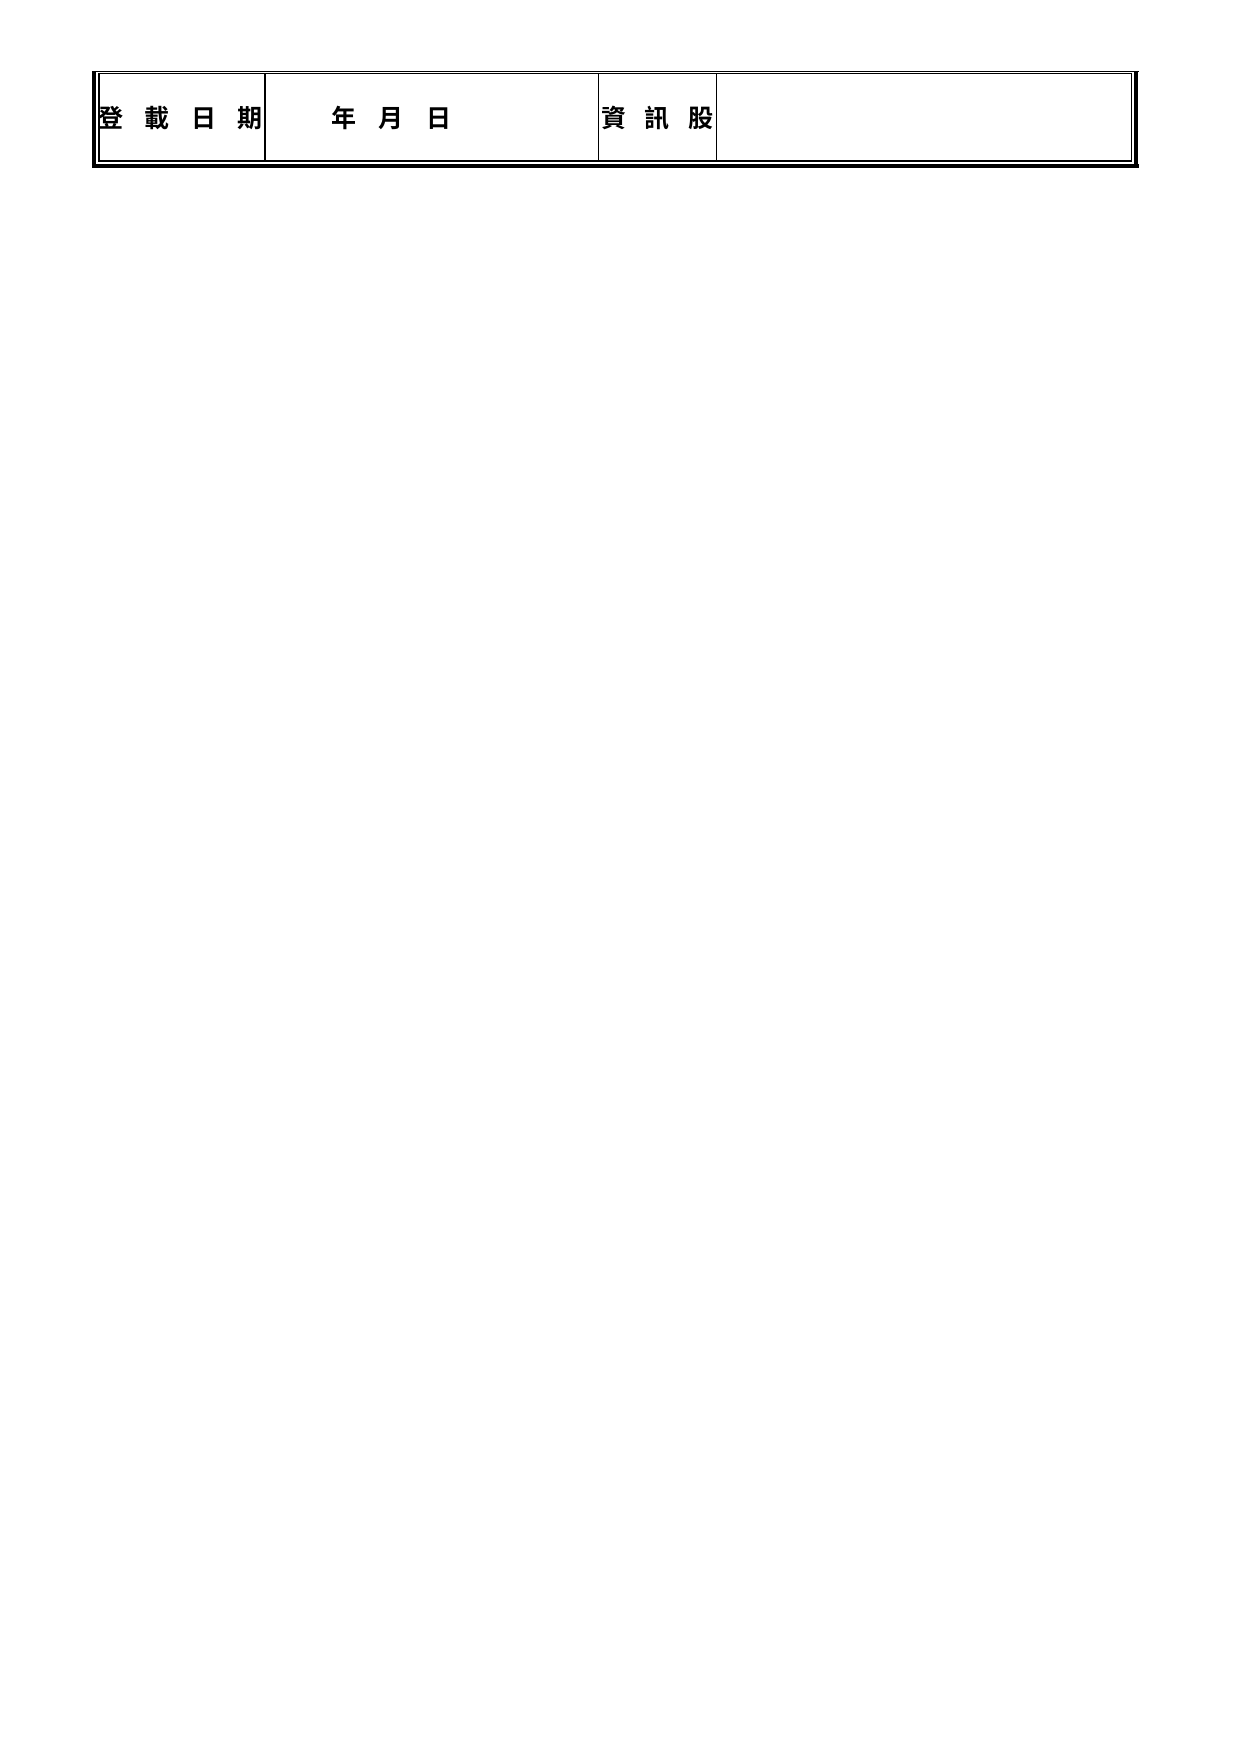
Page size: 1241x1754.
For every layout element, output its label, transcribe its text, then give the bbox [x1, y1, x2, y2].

table_cell 登載日期 [100, 74, 264, 160]
table_cell [717, 74, 1131, 160]
table_cell 資訊股 [599, 74, 716, 160]
table_cell 年 月 日 [266, 74, 598, 160]
